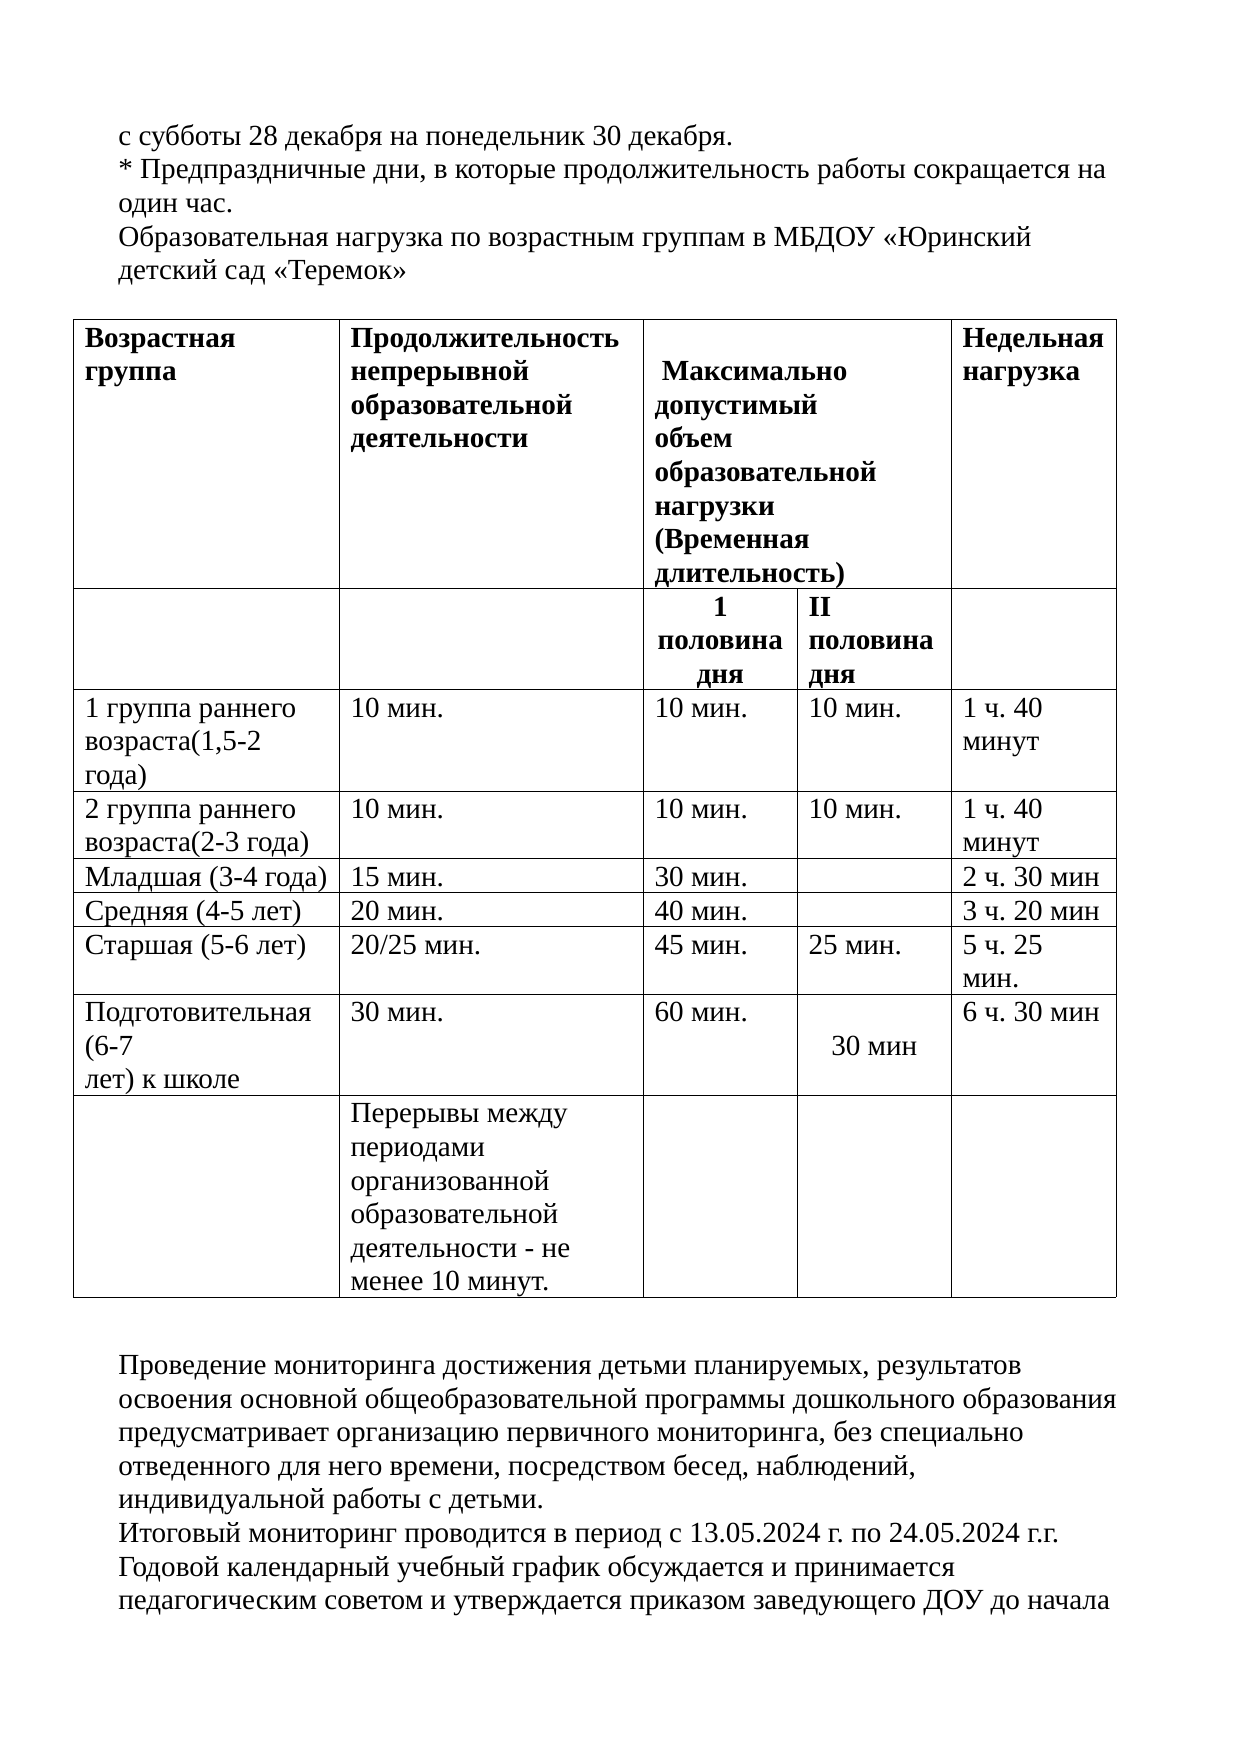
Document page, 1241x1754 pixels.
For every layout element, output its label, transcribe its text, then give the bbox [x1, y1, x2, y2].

table_cell [798, 859, 951, 892]
text * Предпраздничные дни, в которые продолжительность работы сокращается на один час. [118, 152, 1122, 219]
table_cell 40 мин. [644, 893, 797, 926]
table_cell 10 мин. [340, 690, 643, 791]
text Образовательная нагрузка по возрастным группам в МБДОУ «Юринский детский сад «Теремок» [118, 219, 1122, 286]
table_cell 1 ч. 40 минут [952, 690, 1116, 791]
table_cell 1 ч. 40 минут [952, 792, 1116, 858]
table_header Продолжительность непрерывной образовательной деятельности [340, 320, 643, 588]
table_cell 6 ч. 30 мин [952, 995, 1116, 1095]
text Годовой календарный учебный график обсуждается и принимается [118, 1549, 1122, 1582]
table_cell 3 ч. 20 мин [952, 893, 1116, 926]
table_cell [798, 893, 951, 926]
table_cell 1 группа раннего возраста(1,5-2 года) [74, 690, 339, 791]
table_cell 20 мин. [340, 893, 643, 926]
table_cell Старшая (5-6 лет) [74, 927, 339, 994]
text педагогическим советом и утверждается приказом заведующего ДОУ до начала [118, 1582, 1122, 1616]
table_cell 30 мин [798, 995, 951, 1095]
table_header Максимально допустимый объем образовательной нагрузки (Временная длительность) [644, 320, 951, 588]
table_cell [74, 1096, 339, 1297]
table_cell 15 мин. [340, 859, 643, 892]
table_cell 25 мин. [798, 927, 951, 994]
table_cell [644, 1096, 797, 1297]
table_cell II половина дня [798, 589, 951, 689]
table_cell 10 мин. [798, 792, 951, 858]
table_cell Младшая (3-4 года) [74, 859, 339, 892]
table_cell Подготовительная (6-7 лет) к школе [74, 995, 339, 1095]
table_cell 10 мин. [798, 690, 951, 791]
table_cell [340, 589, 643, 689]
table_cell 10 мин. [644, 690, 797, 791]
table_cell [952, 1096, 1116, 1297]
table_cell [74, 589, 339, 689]
table_cell 60 мин. [644, 995, 797, 1095]
table_cell 1 половина дня [644, 589, 797, 689]
table_cell Перерывы между периодами организованной образовательной деятельности - не менее 10 минут. [340, 1096, 643, 1297]
table_cell Средняя (4-5 лет) [74, 893, 339, 926]
text освоения основной общеобразовательной программы дошкольного образования предусматривает организацию первичного мониторинга, без специально отведенного для него времени, посредством бесед, наблюдений, индивидуальной работы с детьми. [118, 1381, 1122, 1515]
text Проведение мониторинга достижения детьми планируемых, результатов [118, 1347, 1122, 1381]
table_header Возрастная группа [74, 320, 339, 588]
table_cell 10 мин. [644, 792, 797, 858]
text Итоговый мониторинг проводится в период с 13.05.2024 г. по 24.05.2024 г.г. [118, 1515, 1122, 1549]
table_cell 45 мин. [644, 927, 797, 994]
table_cell [952, 589, 1116, 689]
table_cell 20/25 мин. [340, 927, 643, 994]
table_cell [798, 1096, 951, 1297]
table_cell 30 мин. [340, 995, 643, 1095]
table_cell 30 мин. [644, 859, 797, 892]
table_cell 2 ч. 30 мин [952, 859, 1116, 892]
table_header Недельная нагрузка [952, 320, 1116, 588]
table_cell 2 группа раннего возраста(2-3 года) [74, 792, 339, 858]
table_cell 10 мин. [340, 792, 643, 858]
table_cell 5 ч. 25 мин. [952, 927, 1116, 994]
text с субботы 28 декабря на понедельник 30 декабря. [118, 118, 1122, 152]
